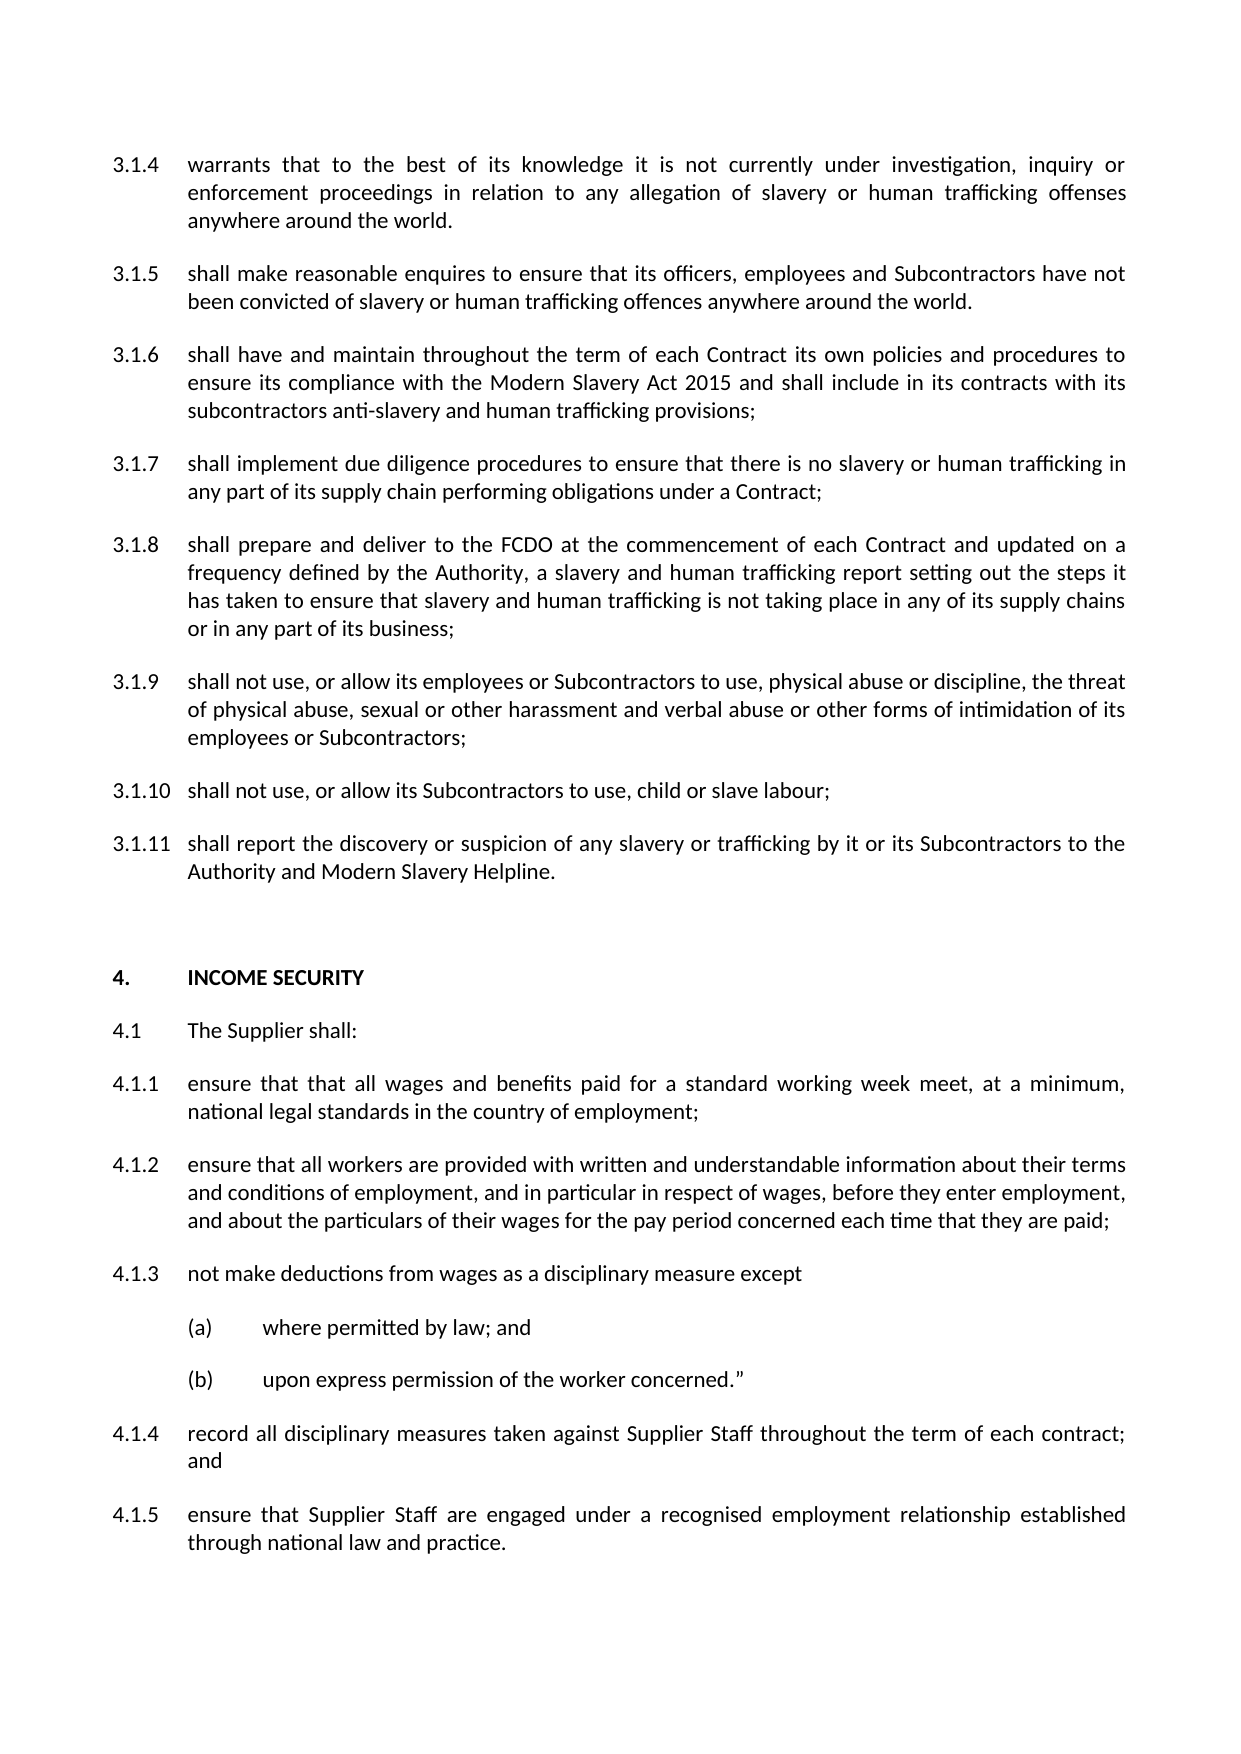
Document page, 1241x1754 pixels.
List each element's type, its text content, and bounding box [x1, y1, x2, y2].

text 3.1.5 shall make reasonable enquires to ensure that its officers, employees and Subcontractors have not been convicted of slavery or human trafficking offences anywhere around the world. [112, 259, 1128, 315]
text 4.1.2 ensure that all workers are provided with written and understandable information about their terms and conditions of employment, and in particular in respect of wages, before they enter employment, and about the particulars of their wages for the pay period concerned each time that they are paid; [112, 1151, 1128, 1234]
text (a) where permitted by law; and [187, 1313, 1128, 1341]
text 4. INCOME SECURITY [112, 963, 1128, 991]
text 3.1.11 shall report the discovery or suspicion of any slavery or trafficking by it or its Subcontractors to the Authority and Modern Slavery Helpline. [112, 829, 1128, 885]
text 3.1.9 shall not use, or allow its employees or Subcontractors to use, physical abuse or discipline, the threat of physical abuse, sexual or other harassment and verbal abuse or other forms of intimidation of its employees or Subcontractors; [112, 667, 1128, 751]
text (b) upon express permission of the worker concerned.” [187, 1366, 1128, 1394]
text 3.1.6 shall have and maintain throughout the term of each Contract its own policies and procedures to ensure its compliance with the Modern Slavery Act 2015 and shall include in its contracts with its subcontractors anti-slavery and human trafficking provisions; [112, 340, 1128, 424]
text 3.1.10 shall not use, or allow its Subcontractors to use, child or slave labour; [112, 776, 1128, 804]
text 4.1.4 record all disciplinary measures taken against Supplier Staff throughout the term of each contract; and [112, 1419, 1128, 1475]
text 4.1.5 ensure that Supplier Staff are engaged under a recognised employment relationship established through national law and practice. [112, 1500, 1128, 1556]
text 3.1.7 shall implement due diligence procedures to ensure that there is no slavery or human trafficking in any part of its supply chain performing obligations under a Contract; [112, 449, 1128, 505]
text 4.1.1 ensure that that all wages and benefits paid for a standard working week meet, at a minimum, national legal standards in the country of employment; [112, 1069, 1128, 1126]
text 4.1.3 not make deductions from wages as a disciplinary measure except [112, 1259, 1128, 1288]
text 3.1.4 warrants that to the best of its knowledge it is not currently under investigation, inquiry or enforcement proceedings in relation to any allegation of slavery or human trafficking offenses anywhere around the world. [112, 150, 1128, 234]
text 4.1 The Supplier shall: [112, 1016, 1128, 1044]
text 3.1.8 shall prepare and deliver to the FCDO at the commencement of each Contract and updated on a frequency defined by the Authority, a slavery and human trafficking report setting out the steps it has taken to ensure that slavery and human trafficking is not taking place in any of its supply chains or in any part of its business; [112, 530, 1128, 642]
